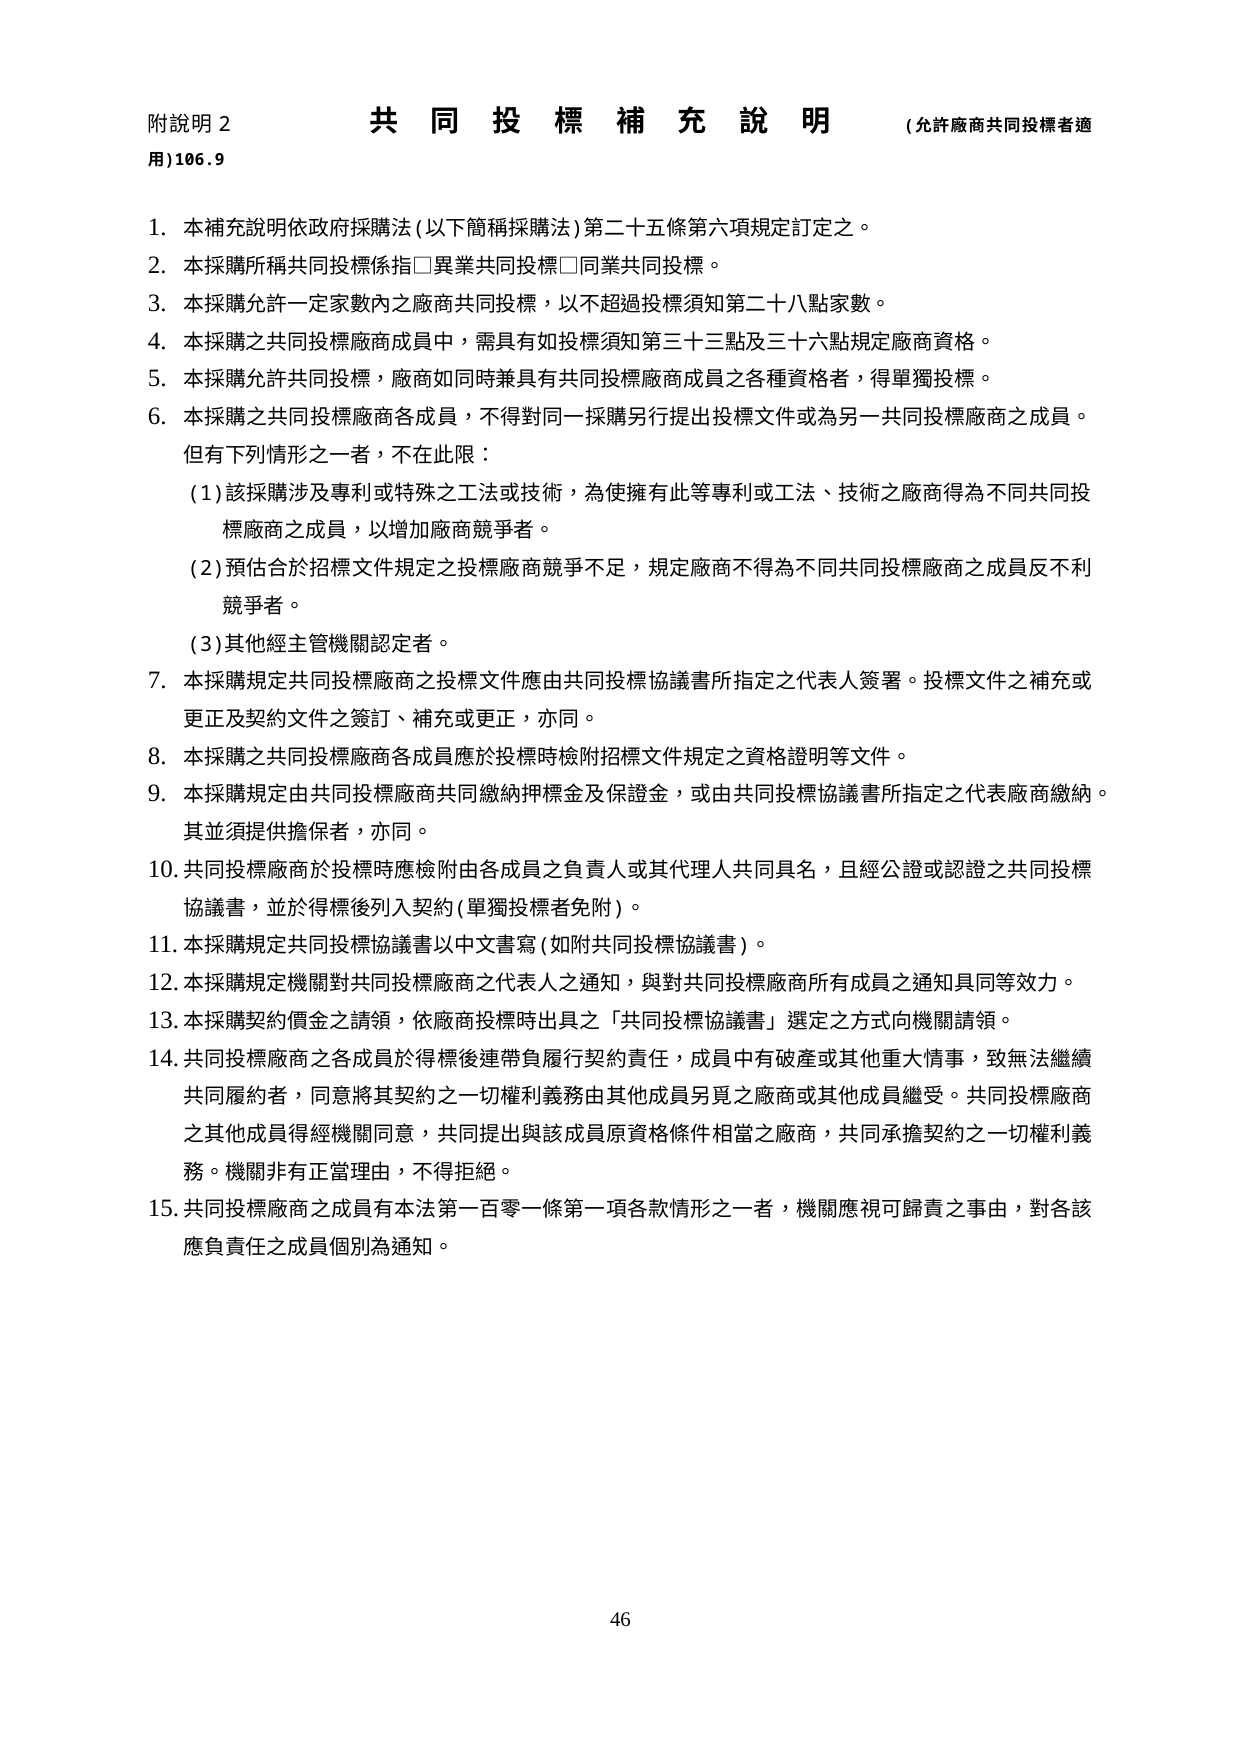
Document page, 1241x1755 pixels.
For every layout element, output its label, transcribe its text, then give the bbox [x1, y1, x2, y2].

list 共同投標廠商之成員有本法第一百零一條第一項各款情形之一者，機關應視可歸責之事由，對各該應負責任之成員個別為通知。 [148, 1193, 1093, 1261]
text 附說明2 共 同 投 標 補 充 說 明 (允許廠商共同投標者適用)106.9 [148, 97, 1093, 170]
list 本採購契約價金之請領，依廠商投標時出具之「共同投標協議書」選定之方式向機關請領。 [148, 1004, 1093, 1034]
list 本採購之共同投標廠商各成員應於投標時檢附招標文件規定之資格證明等文件。 [148, 740, 1093, 770]
text (3)其他經主管機關認定者。 [187, 627, 1093, 657]
list 共同投標廠商之各成員於得標後連帶負履行契約責任，成員中有破產或其他重大情事，致無法繼續共同履約者，同意將其契約之一切權利義務由其他成員另覓之廠商或其他成員繼受。共同投標廠商之其他成員得經機關同意，共同提出與該成員原資格條件相當之廠商，共同承擔契約之一切權利義務。機關非有正當理由，不得拒絕。 [148, 1042, 1093, 1185]
list 本採購規定共同投標協議書以中文書寫(如附共同投標協議書)。 [148, 929, 1093, 959]
list 本採購之共同投標廠商成員中，需具有如投標須知第三十三點及三十六點規定廠商資格。 [148, 325, 1093, 355]
list 本採購允許共同投標，廠商如同時兼具有共同投標廠商成員之各種資格者，得單獨投標。 [148, 363, 1093, 393]
list 本採購規定共同投標廠商之投標文件應由共同投標協議書所指定之代表人簽署。投標文件之補充或更正及契約文件之簽訂、補充或更正，亦同。 [148, 664, 1093, 732]
list 本採購之共同投標廠商各成員，不得對同一採購另行提出投標文件或為另一共同投標廠商之成員。但有下列情形之一者，不在此限： [148, 400, 1093, 468]
list 本補充說明依政府採購法(以下簡稱採購法)第二十五條第六項規定訂定之。 [148, 212, 1093, 242]
list 本採購規定由共同投標廠商共同繳納押標金及保證金，或由共同投標協議書所指定之代表廠商繳納。其並須提供擔保者，亦同。 [148, 778, 1093, 846]
text (1)該採購涉及專利或特殊之工法或技術，為使擁有此等專利或工法、技術之廠商得為不同共同投標廠商之成員，以增加廠商競爭者。 [187, 476, 1093, 544]
list 共同投標廠商於投標時應檢附由各成員之負責人或其代理人共同具名，且經公證或認證之共同投標協議書，並於得標後列入契約(單獨投標者免附)。 [148, 853, 1093, 921]
list 本採購所稱共同投標係指□異業共同投標□同業共同投標。 [148, 249, 1093, 280]
text (2)預估合於招標文件規定之投標廠商競爭不足，規定廠商不得為不同共同投標廠商之成員反不利競爭者。 [187, 551, 1093, 619]
list 本採購允許一定家數內之廠商共同投標，以不超過投標須知第二十八點家數。 [148, 287, 1093, 317]
list 本採購規定機關對共同投標廠商之代表人之通知，與對共同投標廠商所有成員之通知具同等效力。 [148, 966, 1093, 997]
